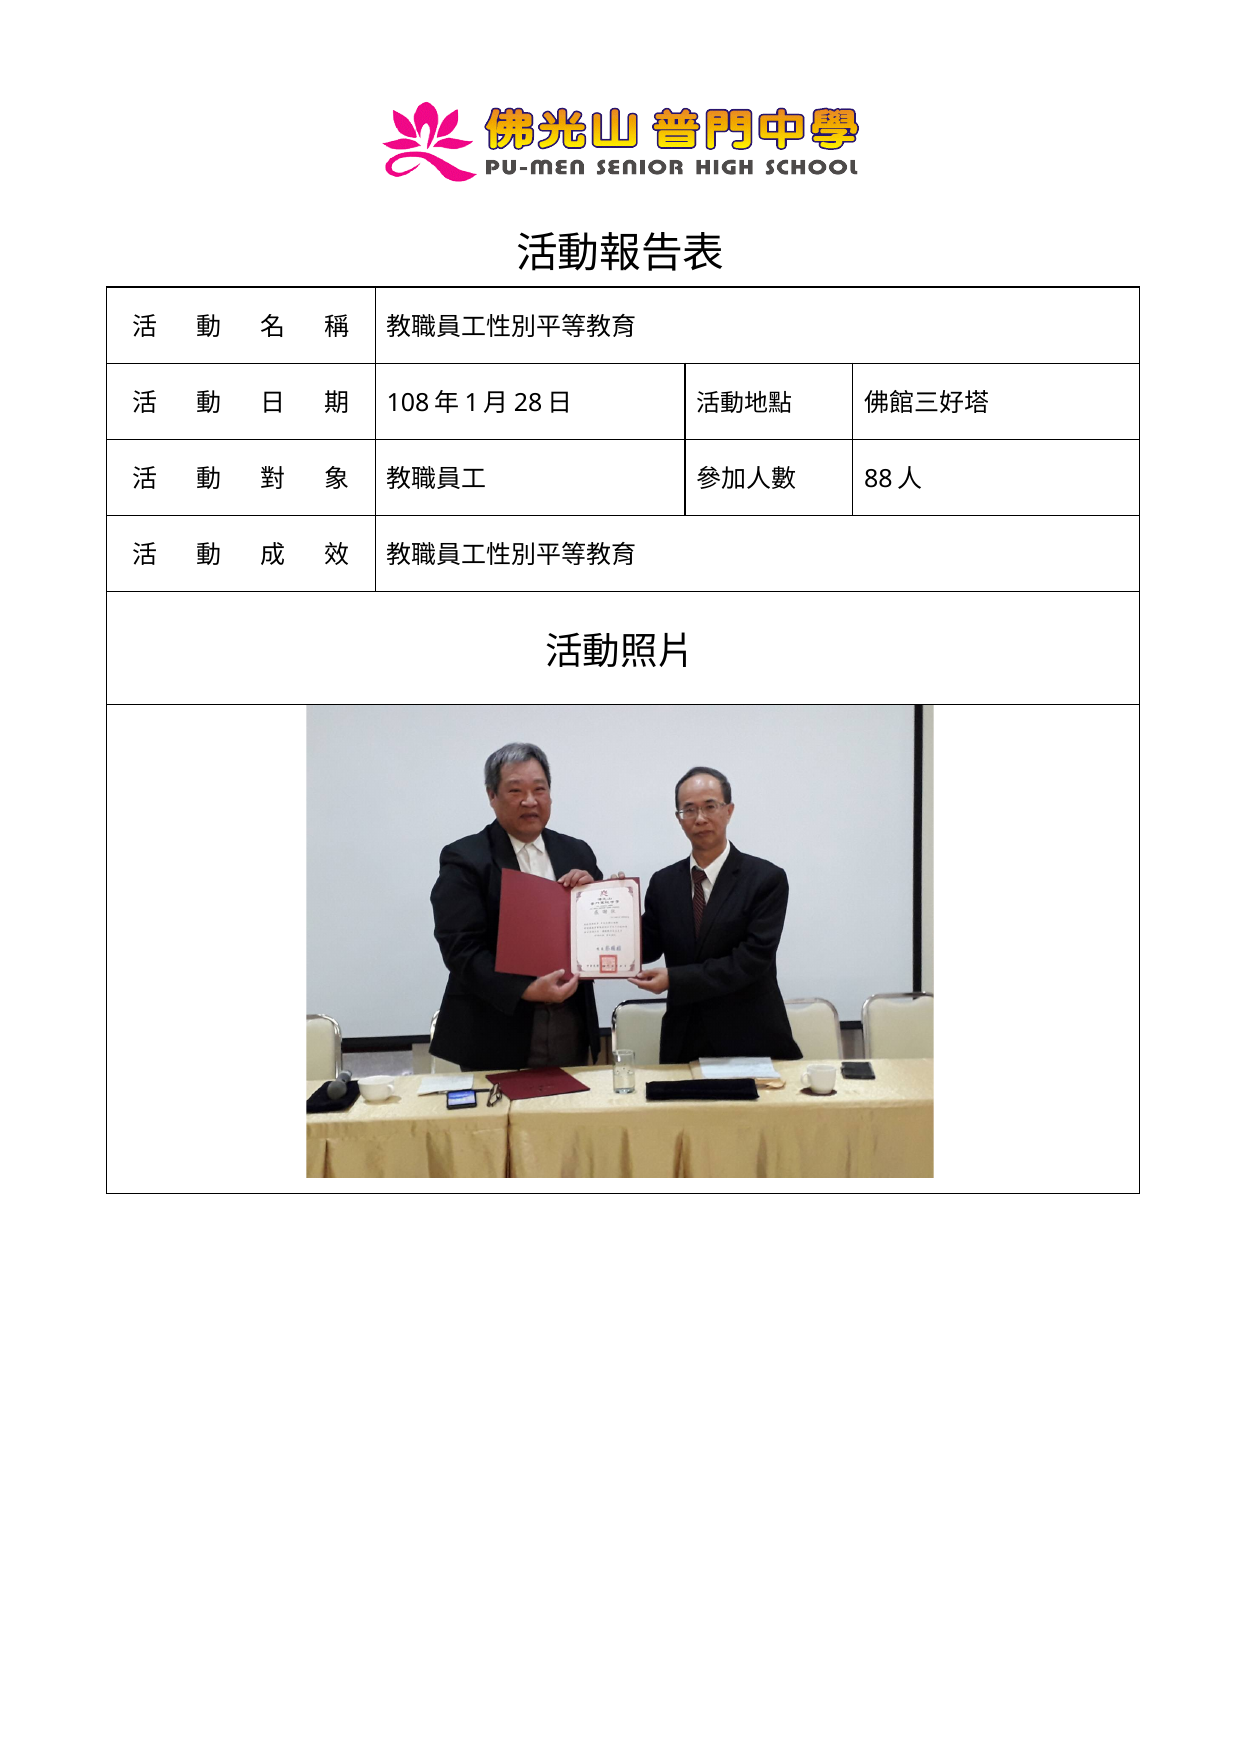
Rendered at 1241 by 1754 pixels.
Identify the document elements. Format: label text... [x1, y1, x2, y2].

table_cell [107, 705, 1139, 1193]
table_cell 活動地點 [686, 364, 852, 438]
table_cell 88人 [853, 440, 1139, 514]
table_header 活動名稱 [107, 288, 375, 362]
table_cell 活動照片 [107, 592, 1139, 704]
table_cell 活動成效 [107, 516, 375, 591]
table_cell 參加人數 [686, 440, 852, 514]
table_cell 佛館三好塔 [853, 364, 1139, 438]
table_cell 教職員工 [376, 440, 684, 514]
table_cell 教職員工性別平等教育 [376, 516, 1139, 591]
table_cell 活動日期 [107, 364, 375, 438]
table_cell 活動對象 [107, 440, 375, 514]
table_header 教職員工性別平等教育 [376, 288, 1139, 362]
text 活動報告表 [118, 211, 1122, 286]
picture [378, 98, 862, 185]
picture [306, 705, 934, 1178]
table_cell 108年1月28日 [376, 364, 684, 438]
